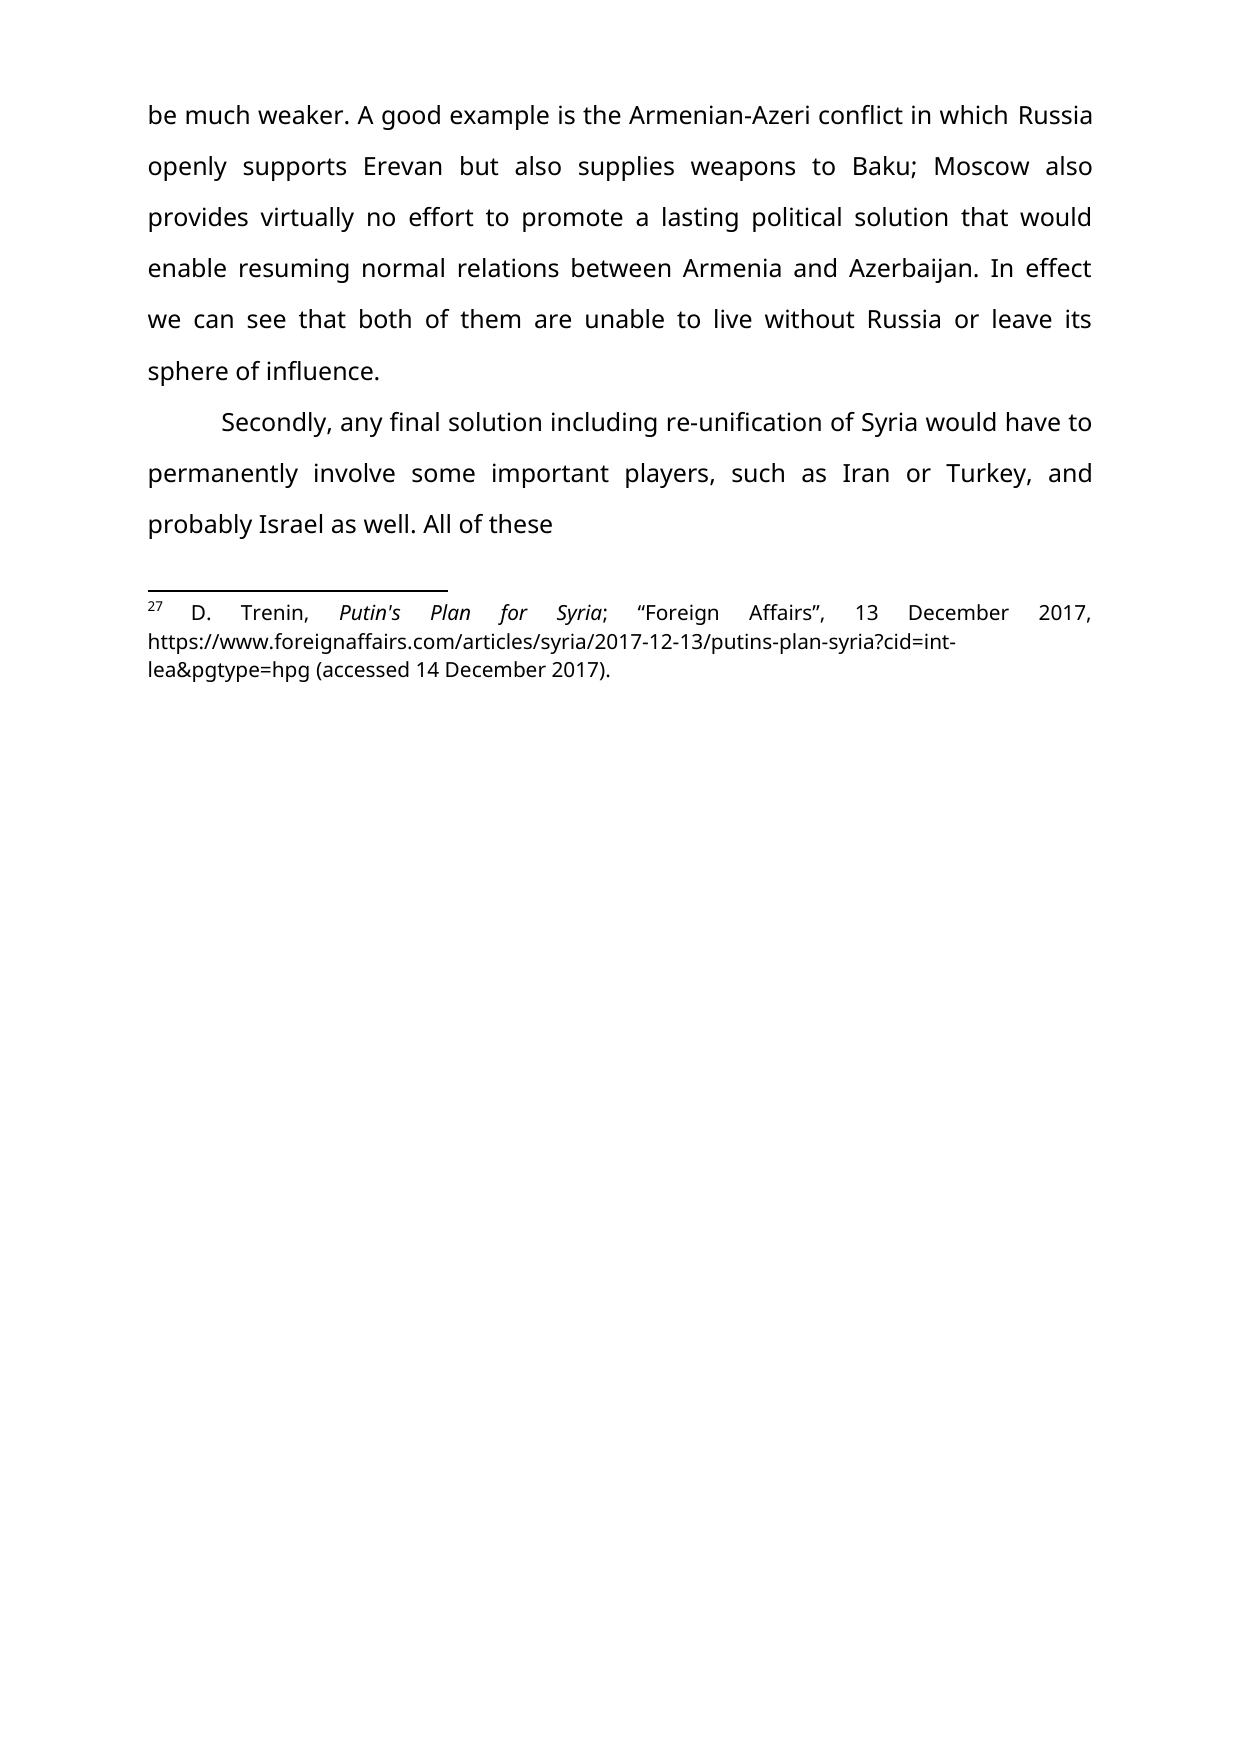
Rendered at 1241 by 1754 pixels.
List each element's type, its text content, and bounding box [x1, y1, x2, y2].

text be much weaker. A good example is the Armenian-Azeri conflict in which Russia openly supports Erevan but also supplies weapons to Baku; Moscow also provides virtually no effort to promote a lasting political solution that would enable resuming normal relations between Armenia and Azerbaijan. In effect we can see that both of them are unable to live without Russia or leave its sphere of influence. [147, 98, 1093, 387]
text 27 D. Trenin, Putin's Plan for Syria; “Foreign Affairs”, 13 December 2017, https://www.foreignaffairs.com/articles/syria/2017-12-13/putins-plan-syria?cid=int-lea&pgtype=hpg (accessed 14 December 2017). [147, 597, 1093, 684]
text Secondly, any final solution including re-unification of Syria would have to permanently involve some important players, such as Iran or Turkey, and probably Israel as well. All of these [147, 404, 1093, 541]
